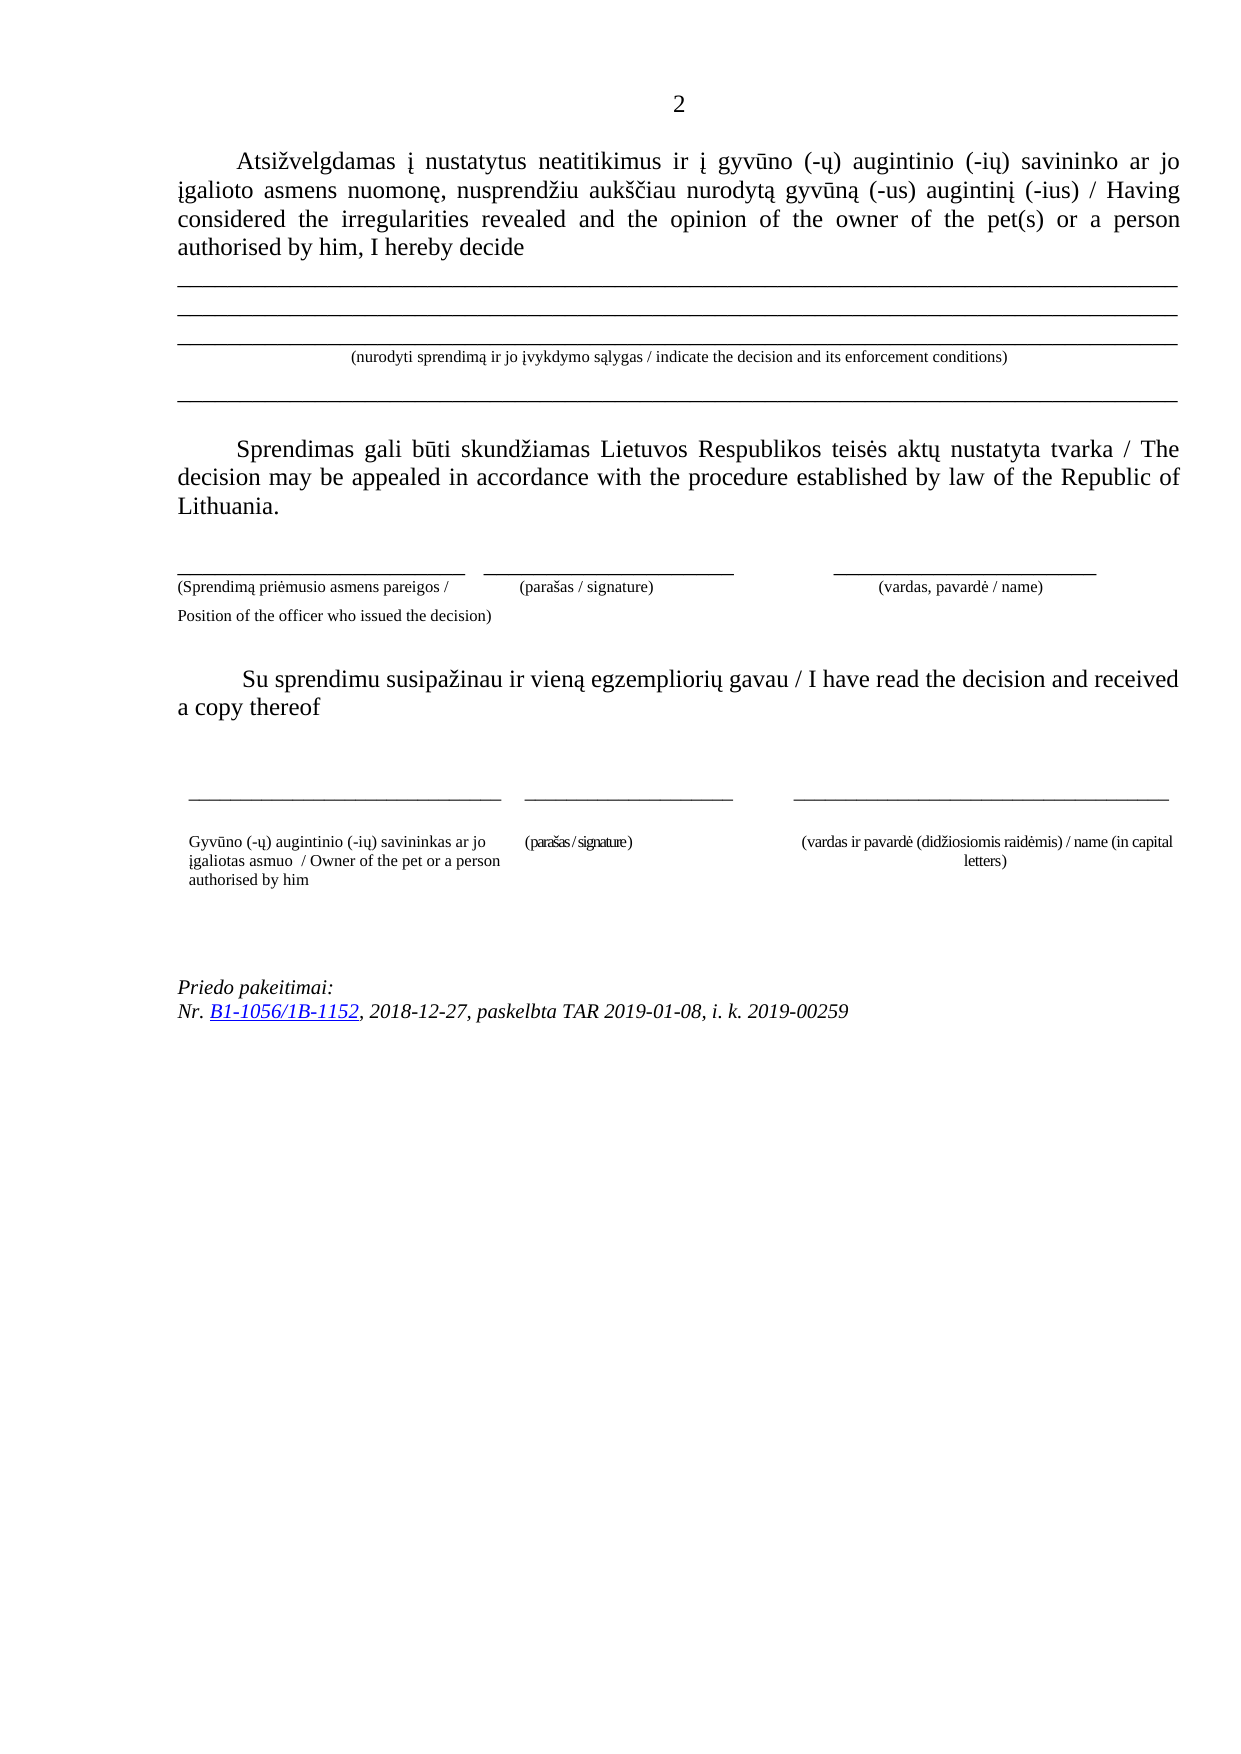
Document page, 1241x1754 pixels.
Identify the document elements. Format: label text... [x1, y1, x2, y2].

text Priedo pakeitimai: [177, 975, 1181, 999]
text Su sprendimu susipažinau ir vieną egzempliorių gavau / I have read the decision and received a copy thereof [177, 664, 1181, 721]
text Atsižvelgdamas į nustatytus neatitikimus ir į gyvūno (-ų) augintinio (-ių) savininko ar jo įgalioto asmens nuomonę, nusprendžiu aukščiau nurodytą gyvūną (-us) augintinį (-ius) / Having considered the irregularities revealed and the opinion of the owner of the pet(s) or a person authorised by him, I hereby decide [177, 146, 1181, 261]
table_header ____________________________________ (vardas ir pavardė (didžiosiomis raidėmis) / name (in capital letters) [783, 779, 1188, 918]
text _______________________ ____________________ _____________________ [177, 549, 1181, 577]
table_header ______________________________ Gyvūno (-ų) augintinio (-ių) savininkas ar jo įgaliotas asmuo / Owner of the pet or a person authorised by him [177, 779, 513, 918]
text ________________________________________________________________________________ [177, 290, 1181, 319]
text Position of the officer who issued the decision) [177, 606, 1181, 635]
text Nr. B1-1056/1B-1152, 2018-12-27, paskelbta TAR 2019-01-08, i. k. 2019-00259 [177, 999, 1181, 1023]
text (nurodyti sprendimą ir jo įvykdymo sąlygas / indicate the decision and its enforcement conditions) [177, 347, 1181, 376]
text ________________________________________________________________________________ [177, 319, 1181, 347]
text Sprendimas gali būti skundžiamas Lietuvos Respublikos teisės aktų nustatyta tvarka / The decision may be appealed in accordance with the procedure established by law of the Republic of Lithuania. [177, 434, 1181, 520]
table_header ____________________ (parašas / signature) [513, 779, 782, 918]
text (Sprendimą priėmusio asmens pareigos / (parašas / signature) (vardas, pavardė / name) [177, 577, 1181, 606]
text ________________________________________________________________________________ [177, 376, 1181, 405]
text ________________________________________________________________________________ [177, 261, 1181, 290]
